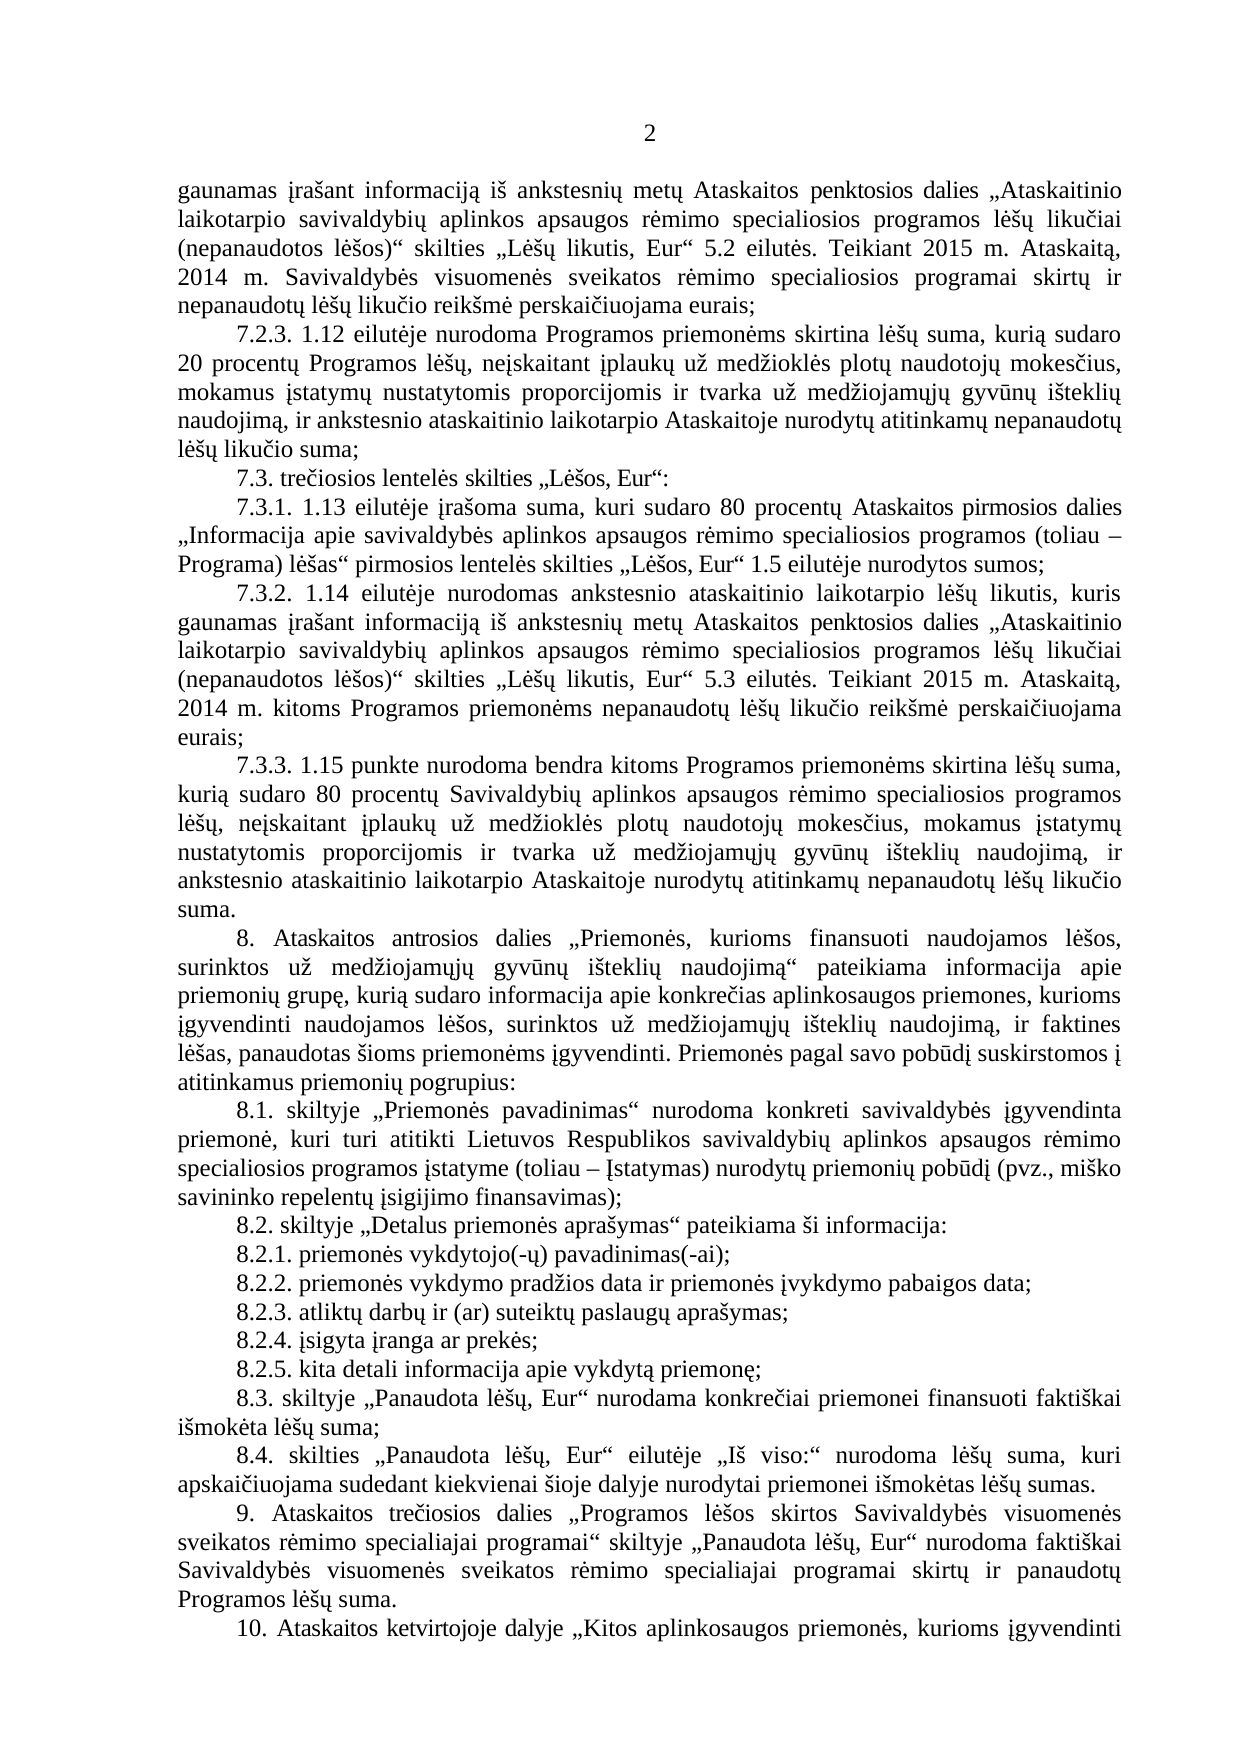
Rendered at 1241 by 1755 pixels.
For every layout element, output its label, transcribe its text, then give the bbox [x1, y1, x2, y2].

text 8.2.2. priemonės vykdymo pradžios data ir priemonės įvykdymo pabaigos data; [177, 1268, 1122, 1297]
text 8.2.3. atliktų darbų ir (ar) suteiktų paslaugų aprašymas; [177, 1297, 1122, 1326]
text 10. Ataskaitos ketvirtojoje dalyje „Kitos aplinkosaugos priemonės, kurioms įgyvendinti [177, 1613, 1122, 1642]
text 8.2.5. kita detali informacija apie vykdytą priemonę; [177, 1354, 1122, 1383]
text 8.2.1. priemonės vykdytojo(-ų) pavadinimas(-ai); [177, 1239, 1122, 1268]
text 7.3.1. 1.13 eilutėje įrašoma suma, kuri sudaro 80 procentų Ataskaitos pirmosios dalies „Informacija apie savivaldybės aplinkos apsaugos rėmimo specialiosios programos (toliau – Programa) lėšas“ pirmosios lentelės skilties „Lėšos, Eur“ 1.5 eilutėje nurodytos sumos; [177, 492, 1122, 578]
text gaunamas įrašant informaciją iš ankstesnių metų Ataskaitos penktosios dalies „Ataskaitinio laikotarpio savivaldybių aplinkos apsaugos rėmimo specialiosios programos lėšų likučiai (nepanaudotos lėšos)“ skilties „Lėšų likutis, Eur“ 5.2 eilutės. Teikiant 2015 m. Ataskaitą, 2014 m. Savivaldybės visuomenės sveikatos rėmimo specialiosios programai skirtų ir nepanaudotų lėšų likučio reikšmė perskaičiuojama eurais; [177, 176, 1122, 319]
text 7.3.3. 1.15 punkte nurodoma bendra kitoms Programos priemonėms skirtina lėšų suma, kurią sudaro 80 procentų Savivaldybių aplinkos apsaugos rėmimo specialiosios programos lėšų, neįskaitant įplaukų už medžioklės plotų naudotojų mokesčius, mokamus įstatymų nustatytomis proporcijomis ir tvarka už medžiojamųjų gyvūnų išteklių naudojimą, ir ankstesnio ataskaitinio laikotarpio Ataskaitoje nurodytų atitinkamų nepanaudotų lėšų likučio suma. [177, 751, 1122, 923]
text 8.4. skilties „Panaudota lėšų, Eur“ eilutėje „Iš viso:“ nurodoma lėšų suma, kuri apskaičiuojama sudedant kiekvienai šioje dalyje nurodytai priemonei išmokėtas lėšų sumas. [177, 1441, 1122, 1498]
text 7.2.3. 1.12 eilutėje nurodoma Programos priemonėms skirtina lėšų suma, kurią sudaro 20 procentų Programos lėšų, neįskaitant įplaukų už medžioklės plotų naudotojų mokesčius, mokamus įstatymų nustatytomis proporcijomis ir tvarka už medžiojamųjų gyvūnų išteklių naudojimą, ir ankstesnio ataskaitinio laikotarpio Ataskaitoje nurodytų atitinkamų nepanaudotų lėšų likučio suma; [177, 319, 1122, 463]
text 7.3. trečiosios lentelės skilties „Lėšos, Eur“: [177, 463, 1122, 492]
text 8. Ataskaitos antrosios dalies „Priemonės, kurioms finansuoti naudojamos lėšos, surinktos už medžiojamųjų gyvūnų išteklių naudojimą“ pateikiama informacija apie priemonių grupę, kurią sudaro informacija apie konkrečias aplinkosaugos priemones, kurioms įgyvendinti naudojamos lėšos, surinktos už medžiojamųjų išteklių naudojimą, ir faktines lėšas, panaudotas šioms priemonėms įgyvendinti. Priemonės pagal savo pobūdį suskirstomos į atitinkamus priemonių pogrupius: [177, 923, 1122, 1096]
text 8.3. skiltyje „Panaudota lėšų, Eur“ nurodama konkrečiai priemonei finansuoti faktiškai išmokėta lėšų suma; [177, 1383, 1122, 1441]
text 7.3.2. 1.14 eilutėje nurodomas ankstesnio ataskaitinio laikotarpio lėšų likutis, kuris gaunamas įrašant informaciją iš ankstesnių metų Ataskaitos penktosios dalies „Ataskaitinio laikotarpio savivaldybių aplinkos apsaugos rėmimo specialiosios programos lėšų likučiai (nepanaudotos lėšos)“ skilties „Lėšų likutis, Eur“ 5.3 eilutės. Teikiant 2015 m. Ataskaitą, 2014 m. kitoms Programos priemonėms nepanaudotų lėšų likučio reikšmė perskaičiuojama eurais; [177, 578, 1122, 751]
text 8.2. skiltyje „Detalus priemonės aprašymas“ pateikiama ši informacija: [177, 1211, 1122, 1239]
text 8.2.4. įsigyta įranga ar prekės; [177, 1326, 1122, 1354]
text 9. Ataskaitos trečiosios dalies „Programos lėšos skirtos Savivaldybės visuomenės sveikatos rėmimo specialiajai programai“ skiltyje „Panaudota lėšų, Eur“ nurodoma faktiškai Savivaldybės visuomenės sveikatos rėmimo specialiajai programai skirtų ir panaudotų Programos lėšų suma. [177, 1498, 1122, 1613]
text 8.1. skiltyje „Priemonės pavadinimas“ nurodoma konkreti savivaldybės įgyvendinta priemonė, kuri turi atitikti Lietuvos Respublikos savivaldybių aplinkos apsaugos rėmimo specialiosios programos įstatyme (toliau – Įstatymas) nurodytų priemonių pobūdį (pvz., miško savininko repelentų įsigijimo finansavimas); [177, 1096, 1122, 1211]
